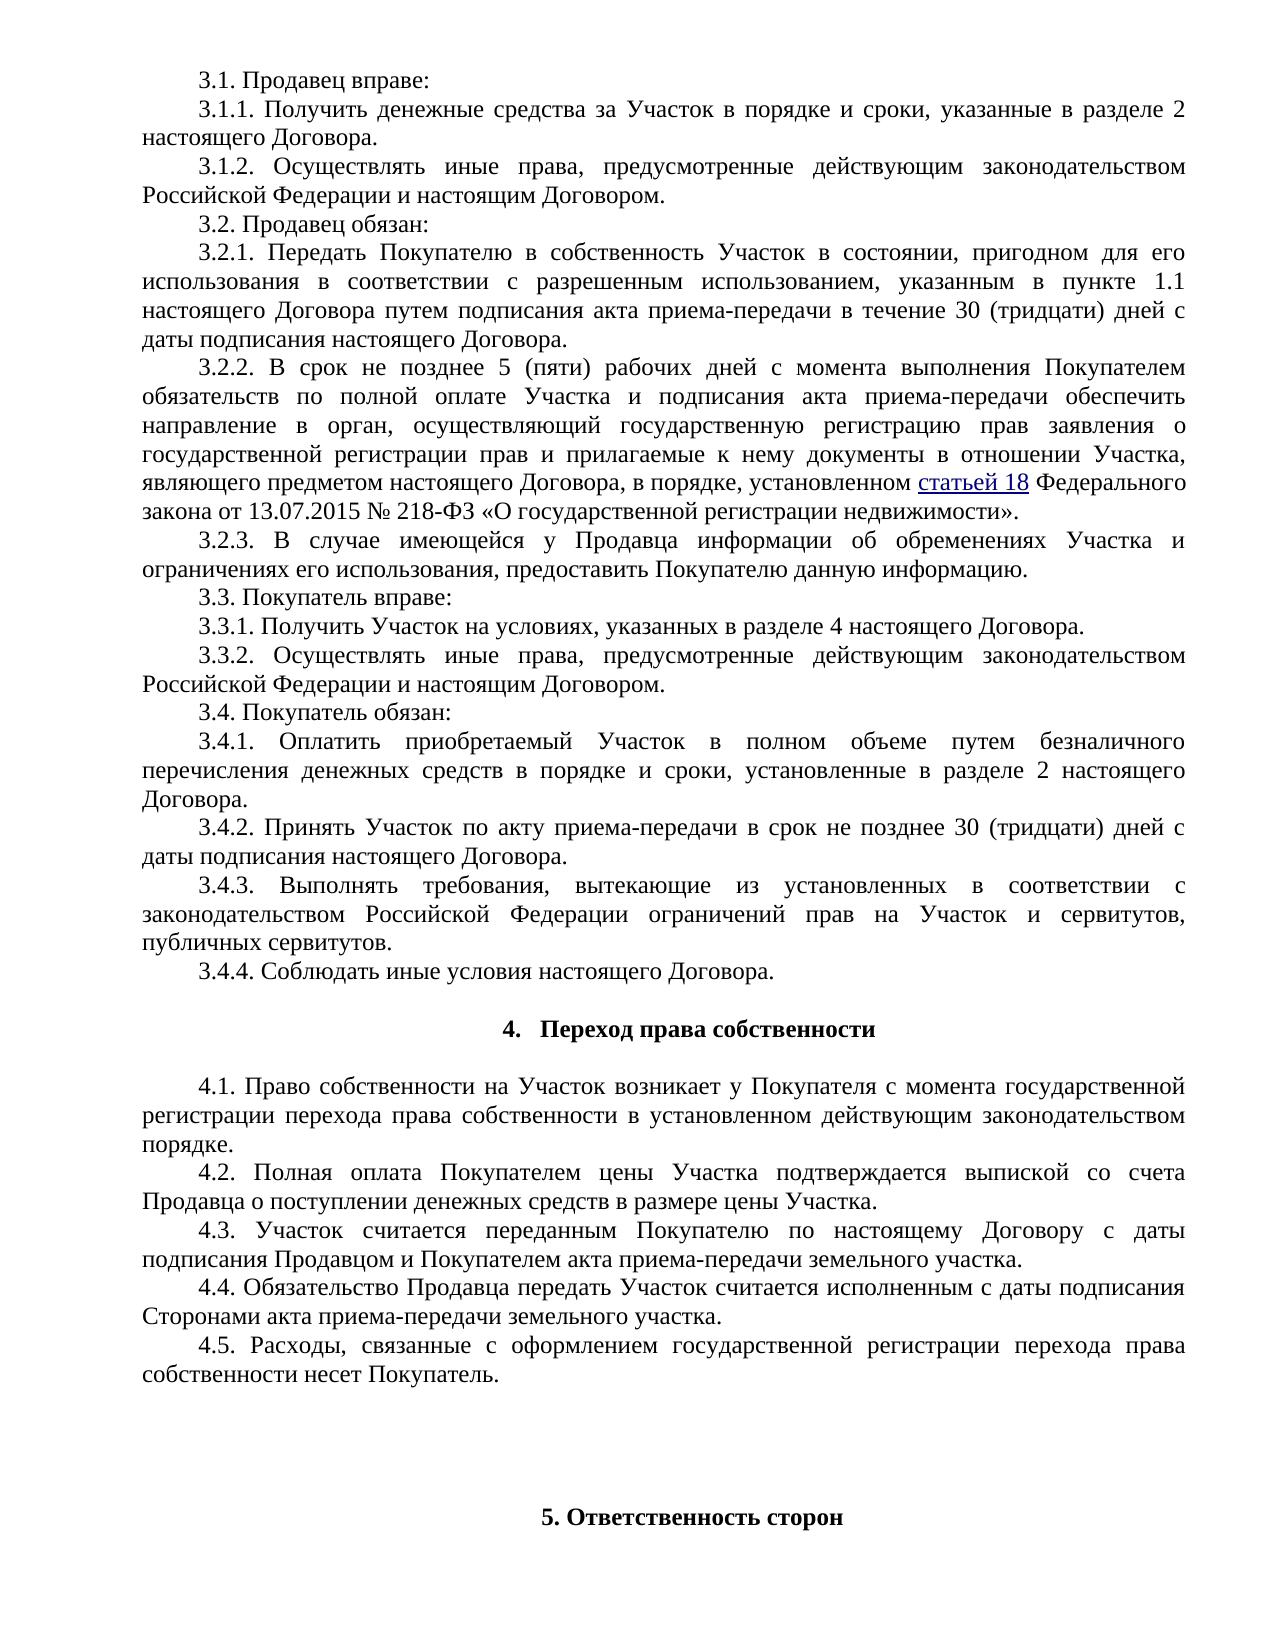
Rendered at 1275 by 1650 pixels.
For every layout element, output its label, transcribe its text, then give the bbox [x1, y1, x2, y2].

list Переход права собственности [198, 1014, 1186, 1042]
text 3.1.2. Осуществлять иные права, предусмотренные действующим законодательством Российской Федерации и настоящим Договором. [142, 151, 1186, 209]
text 3.2. Продавец обязан: [142, 209, 1186, 237]
text 4.1. Право собственности на Участок возникает у Покупателя с момента государственной регистрации перехода права собственности в установленном действующим законодательством порядке. [142, 1071, 1186, 1157]
text 4.3. Участок считается переданным Покупателю по настоящему Договору с даты подписания Продавцом и Покупателем акта приема-передачи земельного участка. [142, 1215, 1186, 1272]
text 3.3.1. Получить Участок на условиях, указанных в разделе 4 настоящего Договора. [142, 611, 1186, 640]
text 3.2.3. В случае имеющейся у Продавца информации об обременениях Участка и ограничениях его использования, предоставить Покупателю данную информацию. [142, 525, 1186, 582]
text 4.4. Обязательство Продавца передать Участок считается исполненным с даты подписания Сторонами акта приема-передачи земельного участка. [142, 1272, 1186, 1330]
text 3.2.2. В срок не позднее 5 (пяти) рабочих дней с момента выполнения Покупателем обязательств по полной оплате Участка и подписания акта приема-передачи обеспечить направление в орган, осуществляющий государственную регистрацию прав заявления о государственной регистрации прав и прилагаемые к нему документы в отношении Участка, являющего предметом настоящего Договора, в порядке, установленном статьей 18 Федерального закона от 13.07.2015 № 218-ФЗ «О государственной регистрации недвижимости». [142, 352, 1186, 525]
text 3.3. Покупатель вправе: [142, 582, 1186, 611]
text 3.4.4. Соблюдать иные условия настоящего Договора. [142, 956, 1186, 985]
text 3.4.3. Выполнять требования, вытекающие из установленных в соответствии с законодательством Российской Федерации ограничений прав на Участок и сервитутов, публичных сервитутов. [142, 870, 1186, 956]
text 3.1.1. Получить денежные средства за Участок в порядке и сроки, указанные в разделе 2 настоящего Договора. [142, 94, 1186, 151]
text 4.2. Полная оплата Покупателем цены Участка подтверждается выпиской со счета Продавца о поступлении денежных средств в размере цены Участка. [142, 1157, 1186, 1215]
text 4.5. Расходы, связанные с оформлением государственной регистрации перехода права собственности несет Покупатель. [142, 1330, 1186, 1387]
text 3.4. Покупатель обязан: [142, 697, 1186, 726]
text 3.2.1. Передать Покупателю в собственность Участок в состоянии, пригодном для его использования в соответствии с разрешенным использованием, указанным в пункте 1.1 настоящего Договора путем подписания акта приема-передачи в течение 30 (тридцати) дней с даты подписания настоящего Договора. [142, 237, 1186, 352]
text 3.3.2. Осуществлять иные права, предусмотренные действующим законодательством Российской Федерации и настоящим Договором. [142, 640, 1186, 697]
text 3.4.2. Принять Участок по акту приема-передачи в срок не позднее 30 (тридцати) дней с даты подписания настоящего Договора. [142, 812, 1186, 870]
text 5. Ответственность сторон [142, 1502, 1186, 1531]
text 3.1. Продавец вправе: [142, 65, 1186, 94]
text 3.4.1. Оплатить приобретаемый Участок в полном объеме путем безналичного перечисления денежных средств в порядке и сроки, установленные в разделе 2 настоящего Договора. [142, 726, 1186, 812]
